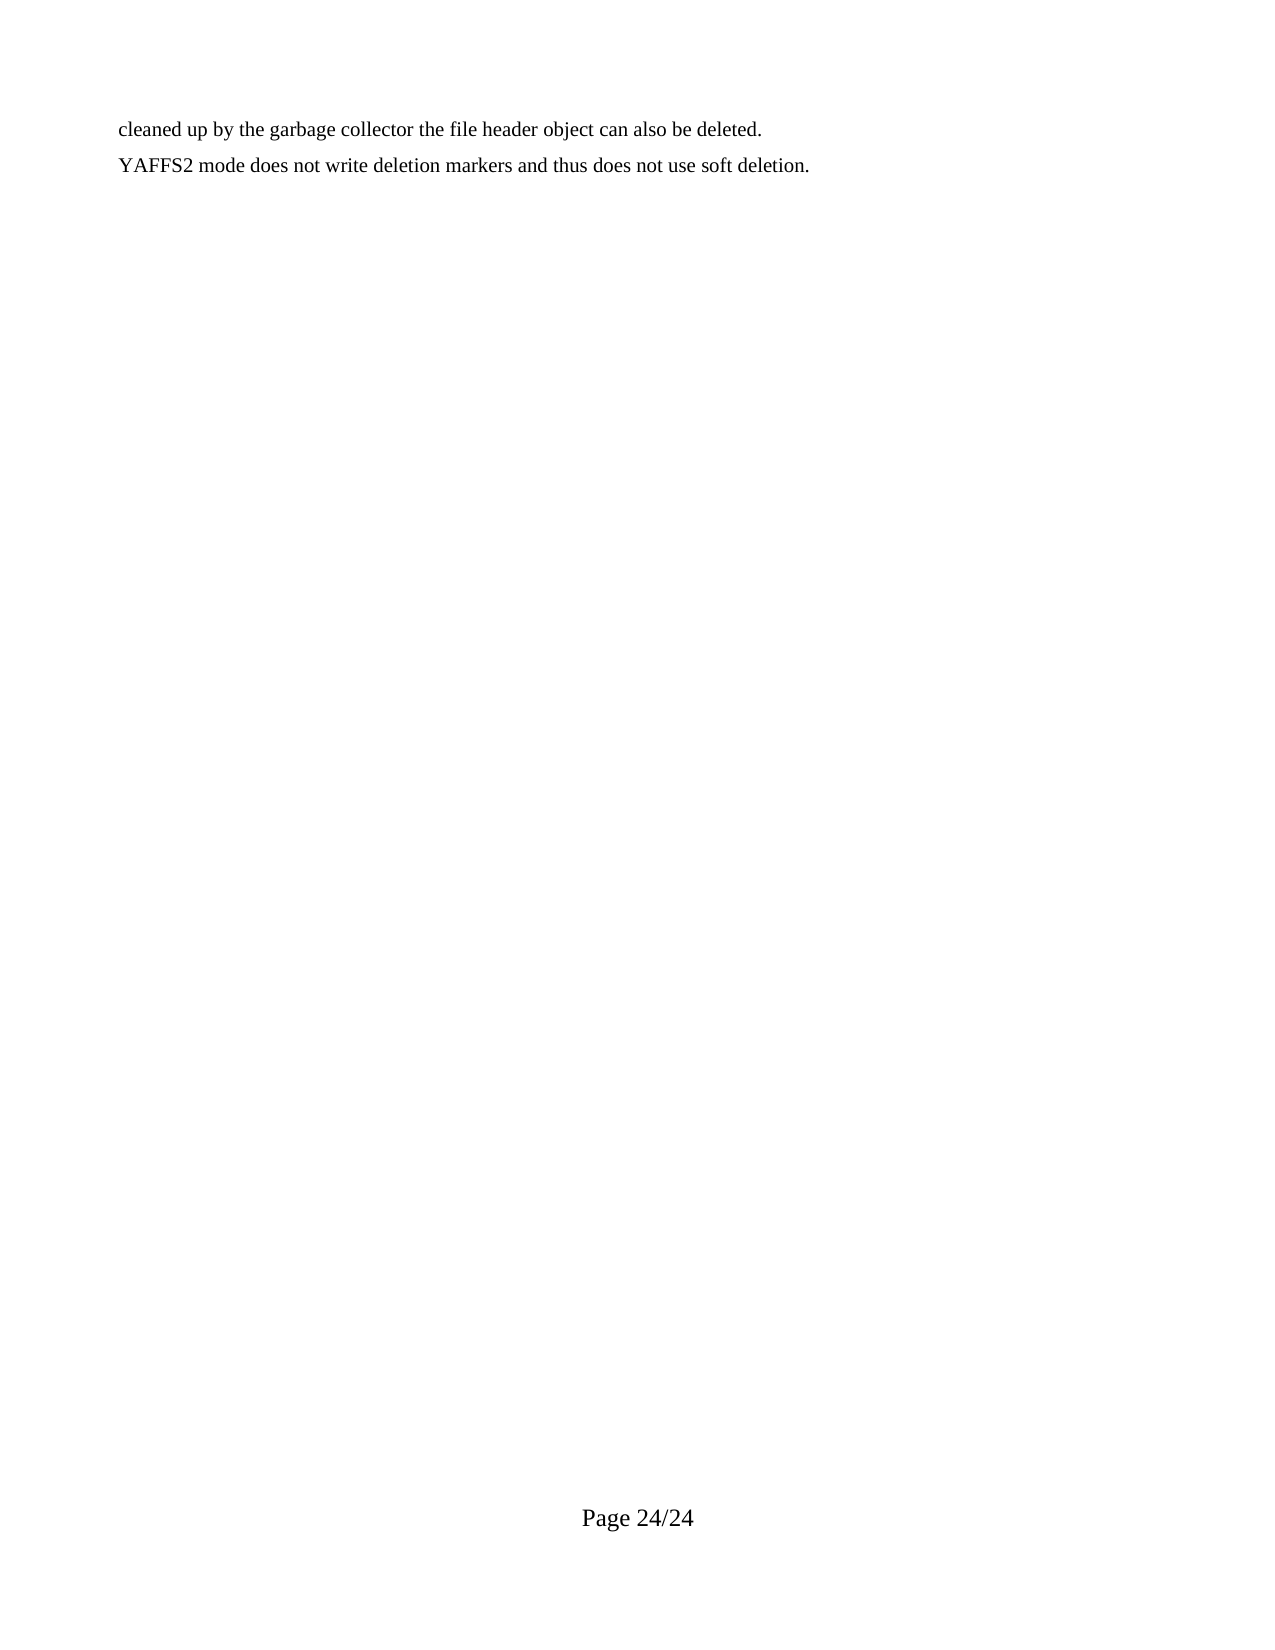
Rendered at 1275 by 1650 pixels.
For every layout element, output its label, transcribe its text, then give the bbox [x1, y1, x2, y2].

text cleaned up by the garbage collector the file header object can also be deleted. [118, 118, 1157, 141]
text YAFFS2 mode does not write deletion markers and thus does not use soft deletion. [118, 154, 1157, 177]
